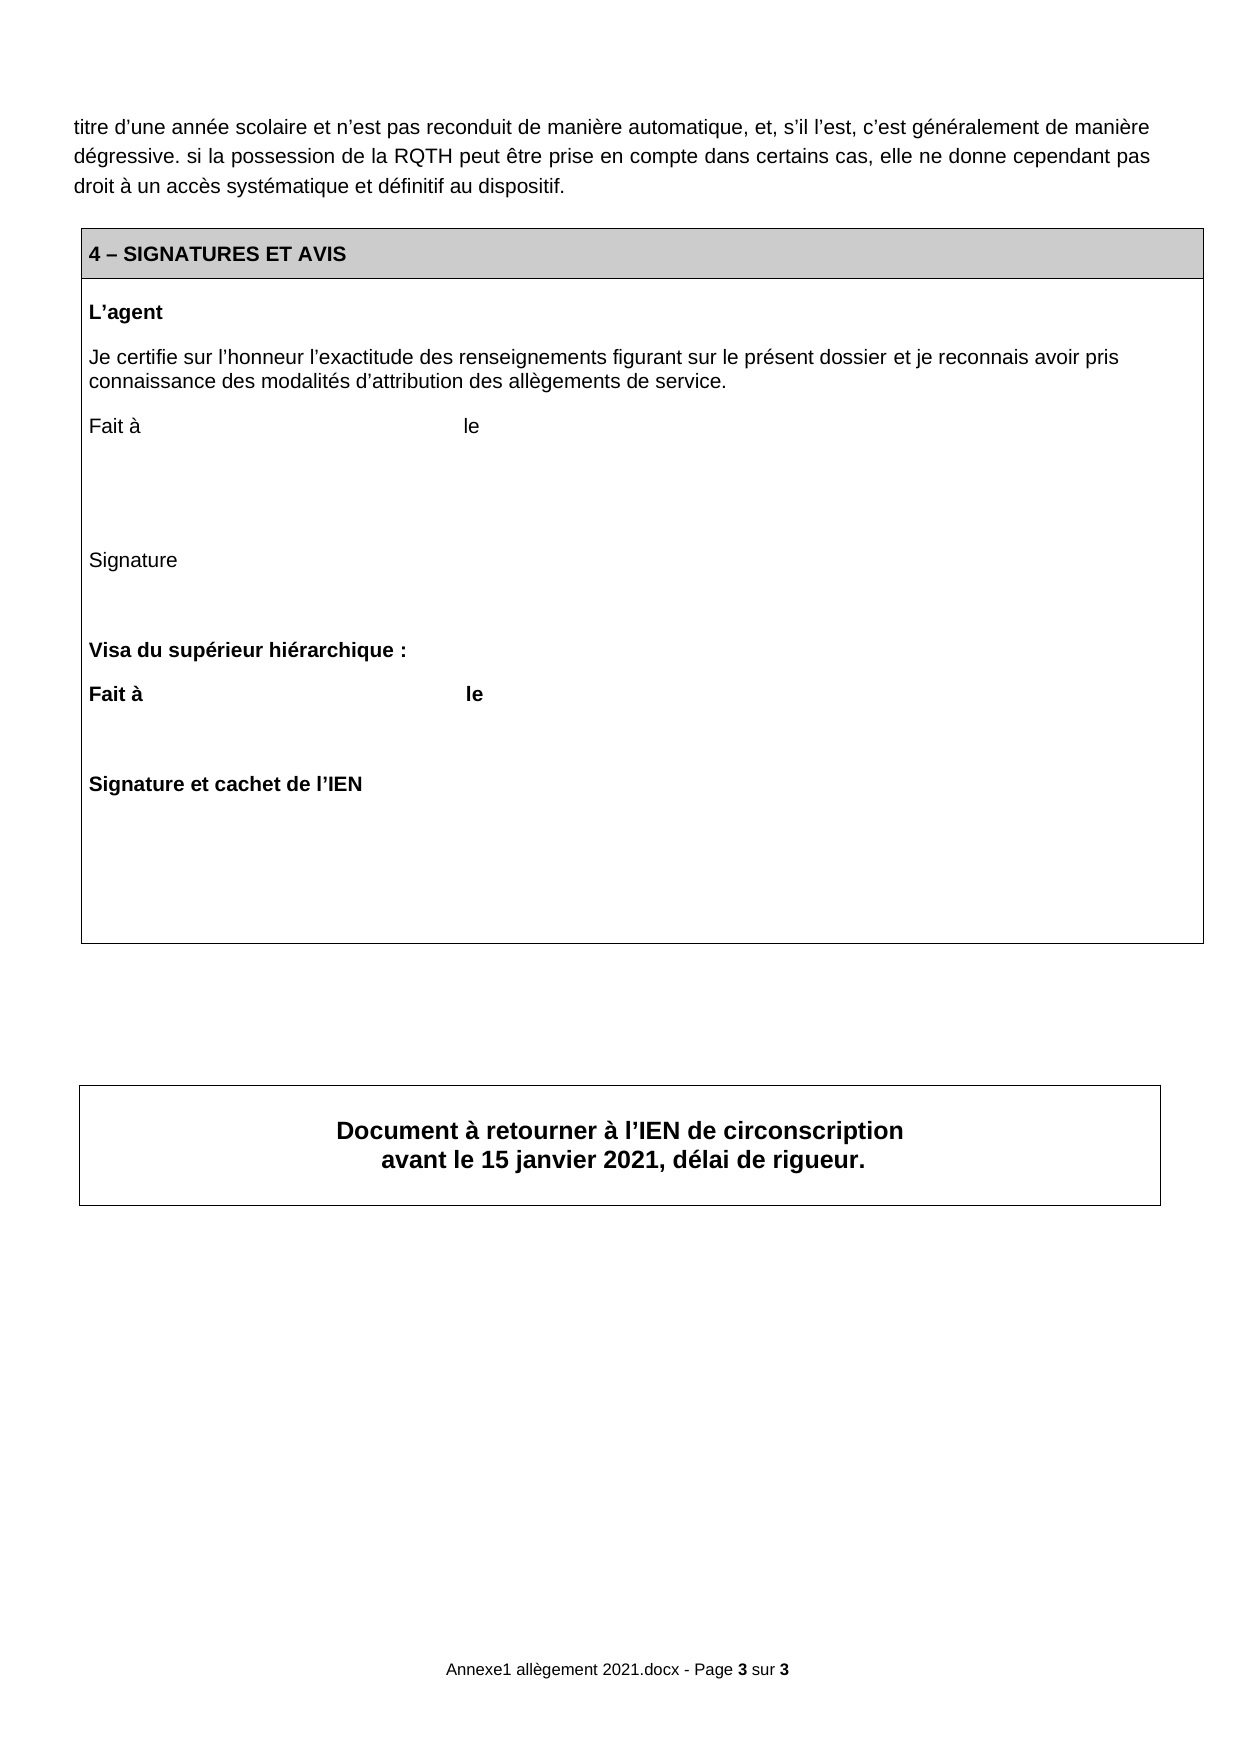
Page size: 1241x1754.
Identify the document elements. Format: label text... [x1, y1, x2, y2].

table_cell L’agent Je certifie sur l’honneur l’exactitude des renseignements figurant sur le présent dossier et je reconnais avoir pris connaissance des modalités d’attribution des allègements de service. Fait à le Signature Visa du supérieur hiérarchique : Fait à le Signature et cachet de l’IEN [82, 279, 1203, 943]
text avant le 15 janvier 2021, délai de rigueur. [80, 1142, 1160, 1174]
text Document à retourner à l’IEN de circonscription [80, 1086, 1160, 1142]
table_header 4 – SIGNATURES ET AVIS [82, 229, 1203, 278]
list titre d’une année scolaire et n’est pas reconduit de manière automatique, et, s’il l’est, c’est généralement de manière dégressive. si la possession de la RQTH peut être prise en compte dans certains cas, elle ne donne cependant pas droit à un accès systématique et définitif au dispositif. [74, 111, 1152, 199]
